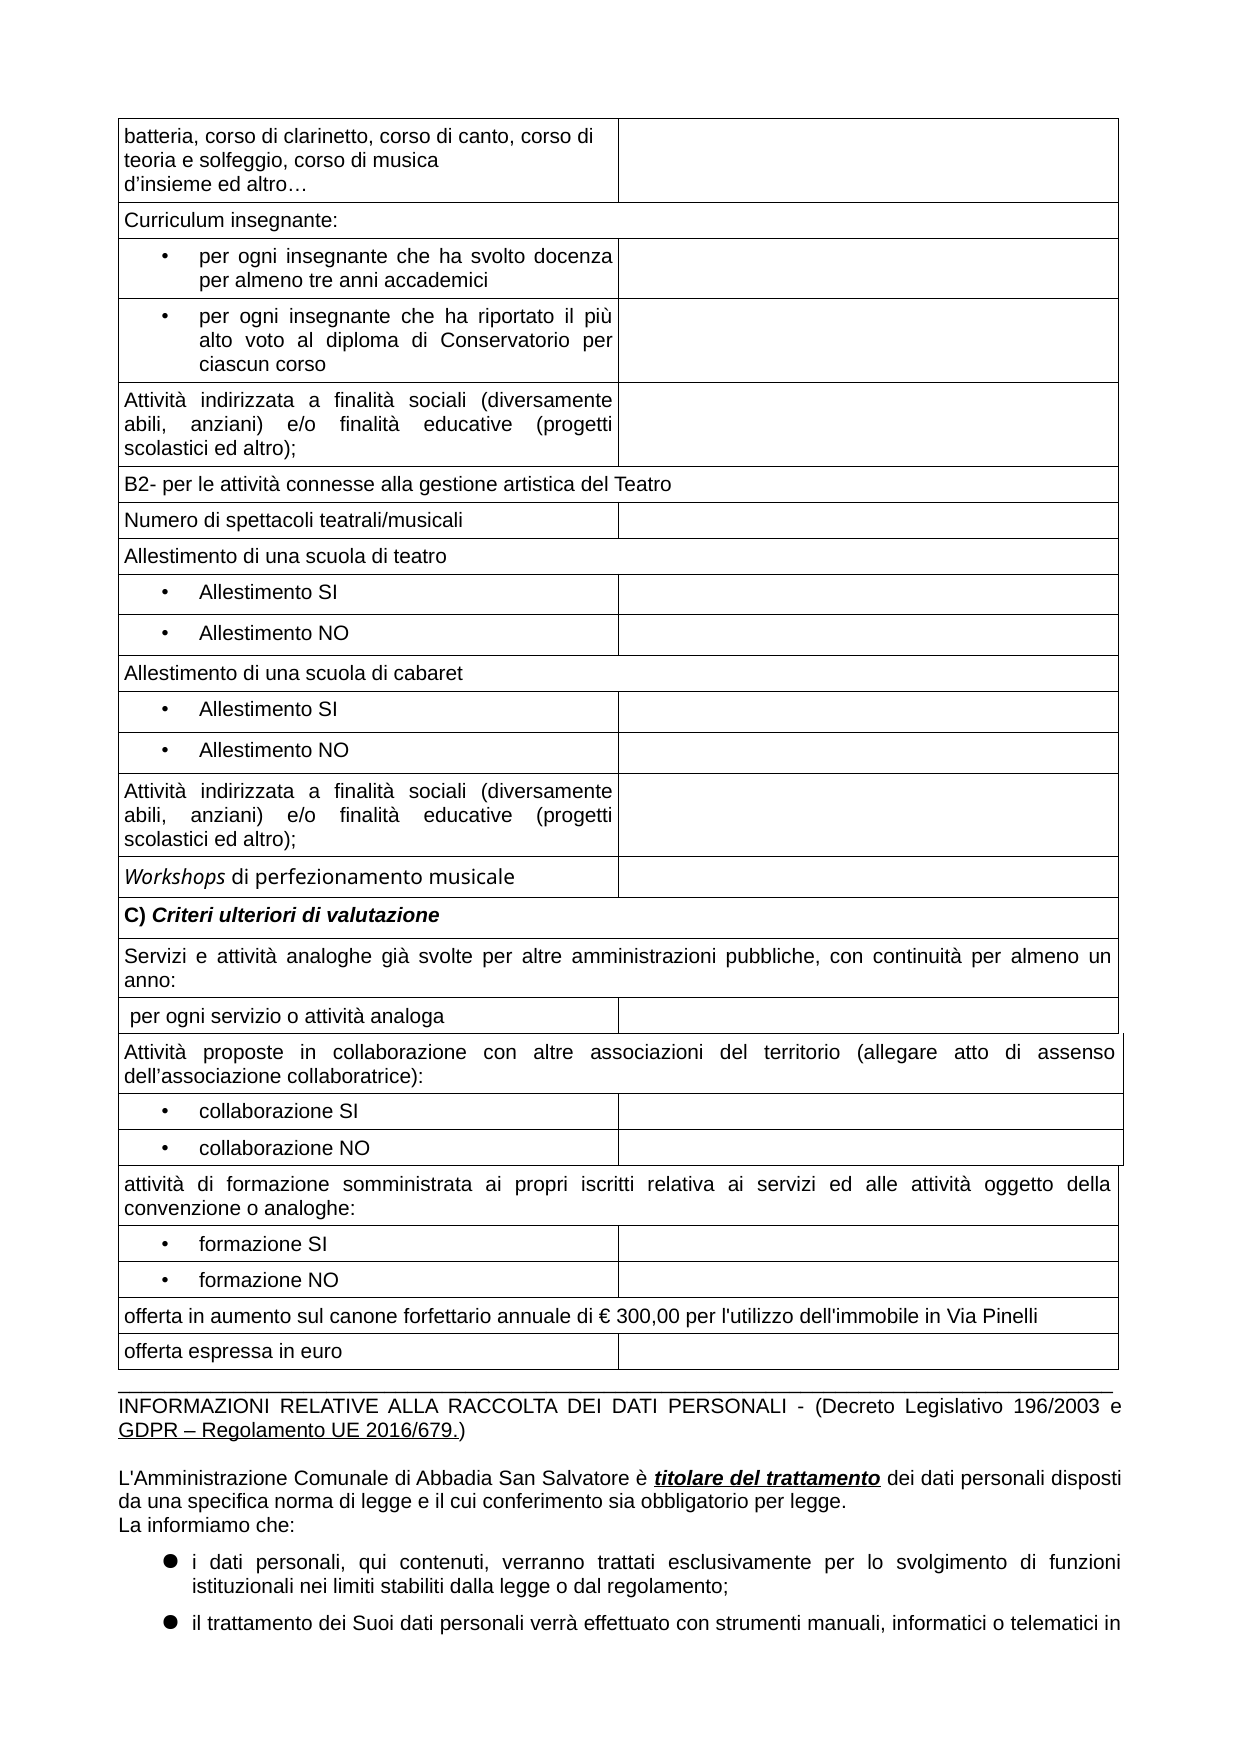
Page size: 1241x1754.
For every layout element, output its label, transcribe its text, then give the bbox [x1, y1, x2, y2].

table_cell [1119, 1297, 1123, 1333]
table_cell [1119, 118, 1123, 202]
table_cell [619, 998, 1118, 1033]
table_cell [619, 692, 1118, 732]
table_cell [1119, 1166, 1123, 1225]
table_cell Curriculum insegnante: [119, 203, 1118, 238]
table_cell [1119, 997, 1123, 1033]
table_cell collaborazione NO [119, 1130, 618, 1165]
table_cell offerta espressa in euro [119, 1334, 618, 1369]
table_cell [619, 1262, 1118, 1297]
table_cell per ogni servizio o attività analoga [119, 998, 618, 1033]
table_cell C) Criteri ulteriori di valutazione [119, 898, 1118, 937]
table_cell [1119, 938, 1123, 997]
list il trattamento dei Suoi dati personali verrà effettuato con strumenti manuali, informatici o telematici in [162, 1610, 1122, 1634]
table_cell Allestimento di una scuola di cabaret [119, 656, 1118, 691]
table_cell Numero di spettacoli teatrali/musicali [119, 503, 618, 538]
table_cell [1119, 538, 1123, 573]
table_cell [1119, 202, 1123, 238]
table_cell [1119, 614, 1123, 655]
table_cell [1119, 1225, 1123, 1261]
text L'Amministrazione Comunale di Abbadia San Salvatore è titolare del trattamento dei dati personali disposti da una specifica norma di legge e il cui conferimento sia obbligatorio per legge. [118, 1465, 1122, 1513]
table_cell [619, 1226, 1118, 1261]
table_cell [619, 1094, 1123, 1129]
table_cell [619, 383, 1118, 466]
table_cell Allestimento di una scuola di teatro [119, 539, 1118, 573]
table_cell [1119, 897, 1123, 937]
table_cell [619, 575, 1118, 614]
table_cell B2- per le attività connesse alla gestione artistica del Teatro [119, 467, 1118, 502]
table_cell [619, 503, 1118, 538]
table_cell Allestimento NO [119, 615, 618, 655]
table_cell [1119, 466, 1123, 502]
table_cell [619, 857, 1118, 897]
table_cell Allestimento SI [119, 575, 618, 614]
table_cell Allestimento SI [119, 692, 618, 732]
table_cell [1119, 574, 1123, 614]
table_cell per ogni insegnante che ha svolto docenza per almeno tre anni accademici [119, 239, 618, 298]
table_cell Attività indirizzata a finalità sociali (diversamente abili, anziani) e/o finalità educative (progetti scolastici ed altro); [119, 774, 618, 856]
table_cell Attività indirizzata a finalità sociali (diversamente abili, anziani) e/o finalità educative (progetti scolastici ed altro); [119, 383, 618, 466]
table_cell [619, 119, 1118, 202]
table_cell [1119, 298, 1123, 382]
text La informiamo che: [118, 1513, 1122, 1537]
table_cell [1119, 1333, 1123, 1369]
table_cell collaborazione SI [119, 1094, 618, 1129]
table_cell [1119, 382, 1123, 466]
table_cell [1119, 655, 1123, 691]
table_cell [619, 733, 1118, 772]
table_cell [1119, 238, 1123, 298]
table_cell [1119, 856, 1123, 897]
text INFORMAZIONI RELATIVE ALLA RACCOLTA DEI DATI PERSONALI - (Decreto Legislativo 196/2003 e GDPR – Regolamento UE 2016/679.) [118, 1393, 1122, 1441]
table_cell [619, 1334, 1118, 1369]
table_cell offerta in aumento sul canone forfettario annuale di € 300,00 per l'utilizzo dell'immobile in Via Pinelli [119, 1298, 1118, 1333]
table_cell [1119, 691, 1123, 732]
table_cell [1119, 502, 1123, 538]
table_cell Workshops di perfezionamento musicale [119, 857, 618, 897]
table_cell [619, 774, 1118, 856]
table_cell Servizi e attività analoghe già svolte per altre amministrazioni pubbliche, con continuità per almeno un anno: [119, 939, 1118, 997]
table_cell attività di formazione somministrata ai propri iscritti relativa ai servizi ed alle attività oggetto della convenzione o analoghe: [119, 1166, 1118, 1225]
table_cell formazione SI [119, 1226, 618, 1261]
table_cell batteria, corso di clarinetto, corso di canto, corso di teoria e solfeggio, corso di musica d’insieme ed altro… [119, 119, 618, 202]
table_cell [619, 239, 1118, 298]
table_cell Attività proposte in collaborazione con altre associazioni del territorio (allegare atto di assenso dell’associazione collaboratrice): [119, 1033, 1123, 1093]
table_cell [619, 299, 1118, 382]
table_cell [1119, 1261, 1123, 1297]
table_cell [619, 615, 1118, 655]
table_cell [1119, 773, 1123, 856]
table_cell Allestimento NO [119, 733, 618, 772]
table_cell [1119, 732, 1123, 772]
text ______________________________________________________________________________________ [118, 1369, 1122, 1393]
table_cell formazione NO [119, 1262, 618, 1297]
table_cell [619, 1130, 1123, 1165]
table_cell per ogni insegnante che ha riportato il più alto voto al diploma di Conservatorio per ciascun corso [119, 299, 618, 382]
list i dati personali, qui contenuti, verranno trattati esclusivamente per lo svolgimento di funzioni istituzionali nei limiti stabiliti dalla legge o dal regolamento; [162, 1550, 1122, 1598]
